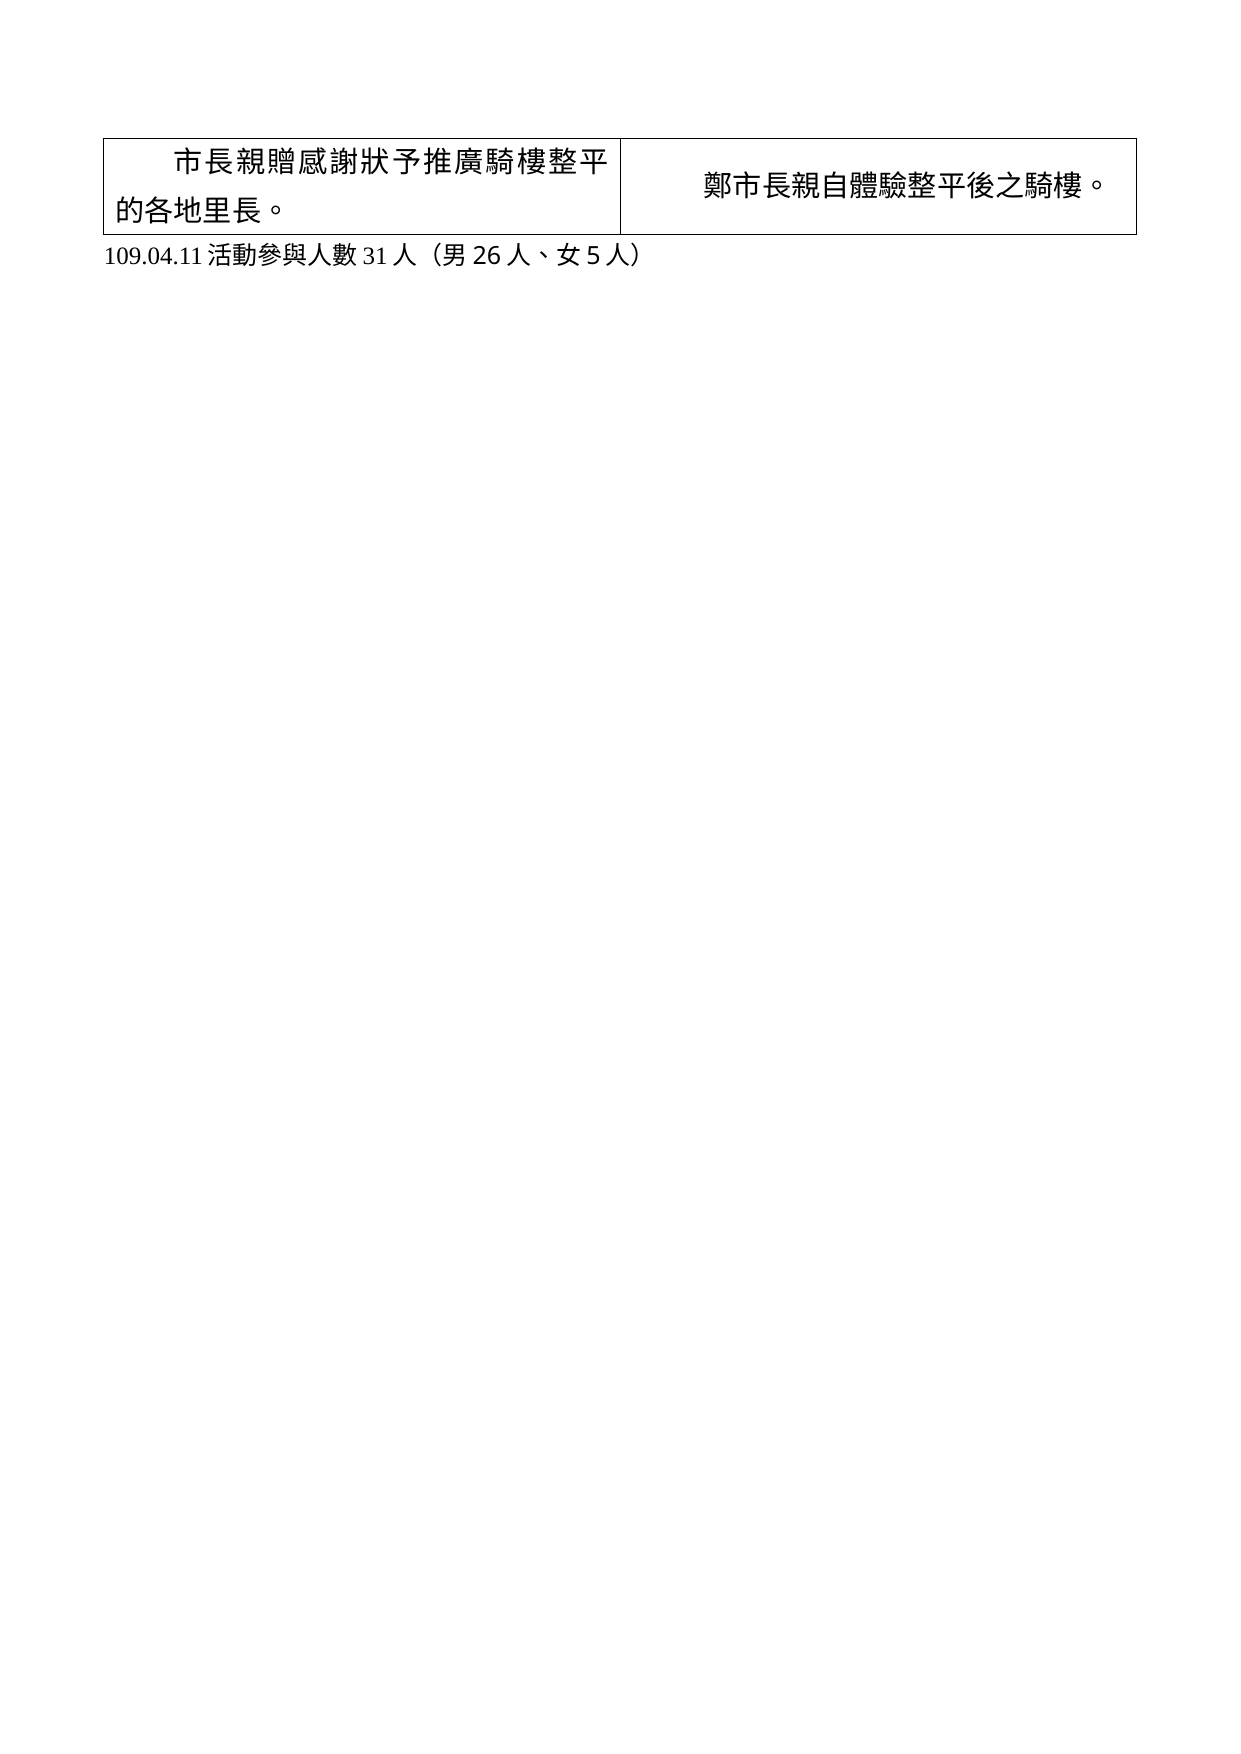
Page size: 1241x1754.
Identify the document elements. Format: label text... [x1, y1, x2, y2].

table_cell 鄭市長親自體驗整平後之騎樓。 [621, 139, 1136, 234]
text 109.04.11活動參與人數31人（男26人、女5人） [103, 235, 1122, 272]
table_cell 市長親贈感謝狀予推廣騎樓整平的各地里長。 [104, 139, 620, 234]
